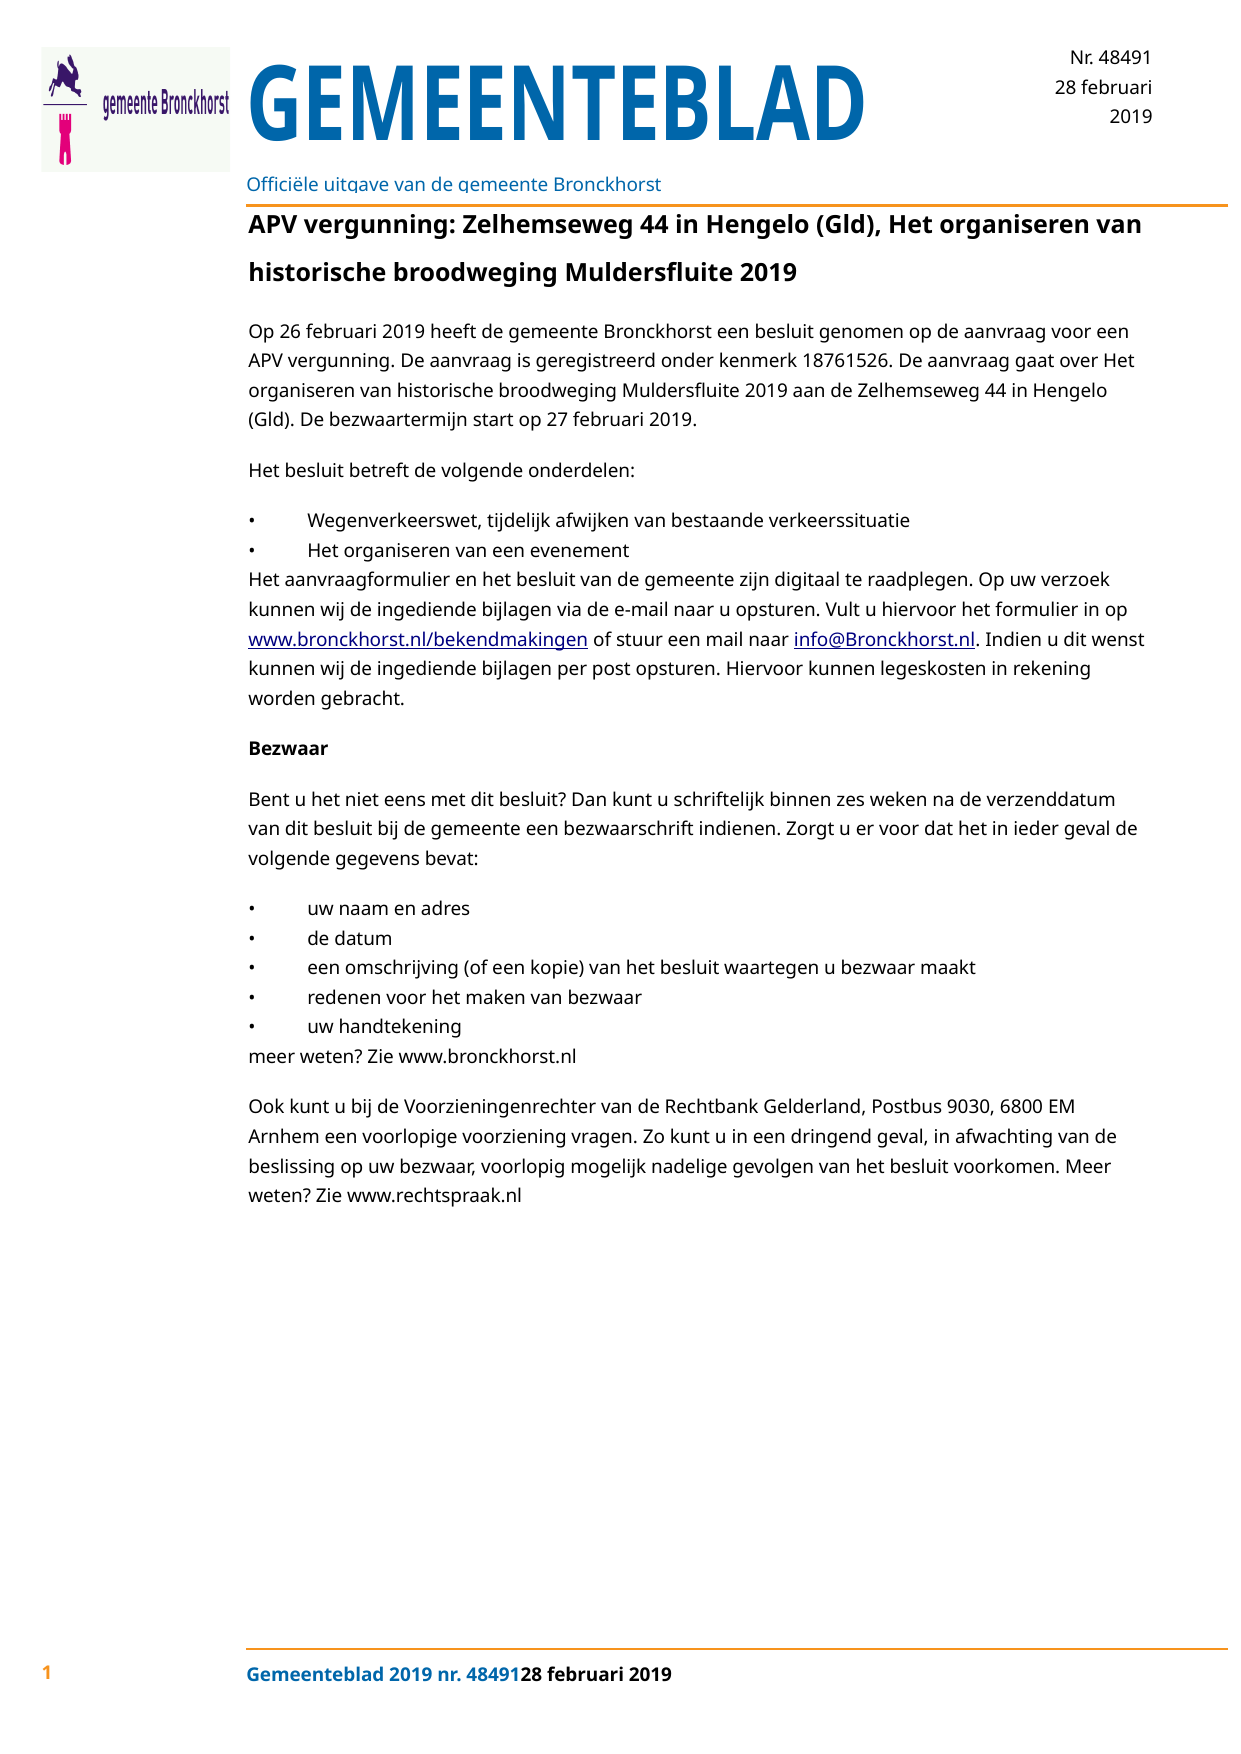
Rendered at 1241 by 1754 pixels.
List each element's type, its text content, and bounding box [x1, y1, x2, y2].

list Wegenverkeerswet, tijdelijk afwijken van bestaande verkeerssituatie [248, 507, 1152, 533]
text Op 26 februari 2019 heeft de gemeente Bronckhorst een besluit genomen op de aanvraag voor een APV vergunning. De aanvraag is geregistreerd onder kenmerk 18761526. De aanvraag gaat over Het organiseren van historische broodweging Muldersfluite 2019 aan de Zelhemseweg 44 in Hengelo (Gld). De bezwaartermijn start op 27 februari 2019. [248, 318, 1152, 432]
text APV vergunning: Zelhemseweg 44 in Hengelo (Gld), Het organiseren van historische broodweging Muldersfluite 2019 [248, 207, 1152, 288]
list uw naam en adres [248, 895, 1152, 921]
picture [41, 47, 231, 172]
list uw handtekening [248, 1014, 1152, 1039]
list redenen voor het maken van bezwaar [248, 984, 1152, 1010]
text Bent u het niet eens met dit besluit? Dan kunt u schriftelijk binnen zes weken na de verzenddatum van dit besluit bij de gemeente een bezwaarschrift indienen. Zorgt u er voor dat het in ieder geval de volgende gegevens bevat: [248, 786, 1152, 871]
text Ook kunt u bij de Voorzieningenrechter van de Rechtbank Gelderland, Postbus 9030, 6800 EM Arnhem een voorlopige voorziening vragen. Zo kunt u in een dringend geval, in afwachting van de beslissing op uw bezwaar, voorlopig mogelijk nadelige gevolgen van het besluit voorkomen. Meer weten? Zie www.rechtspraak.nl [248, 1094, 1152, 1208]
list een omschrijving (of een kopie) van het besluit waartegen u bezwaar maakt [248, 954, 1152, 980]
list de datum [248, 925, 1152, 951]
text Het aanvraagformulier en het besluit van de gemeente zijn digitaal te raadplegen. Op uw verzoek kunnen wij de ingediende bijlagen via de e-mail naar u opsturen. Vult u hiervoor het formulier in op www.bronckhorst.nl/bekendmakingen of stuur een mail naar info@Bronckhorst.nl. Indien u dit wenst kunnen wij de ingediende bijlagen per post opsturen. Hiervoor kunnen legeskosten in rekening worden gebracht. [248, 567, 1152, 711]
text Het besluit betreft de volgende onderdelen: [248, 457, 1152, 483]
list Het organiseren van een evenement [248, 537, 1152, 563]
text meer weten? Zie www.bronckhorst.nl [248, 1043, 1152, 1069]
text Bezwaar [248, 735, 1152, 761]
